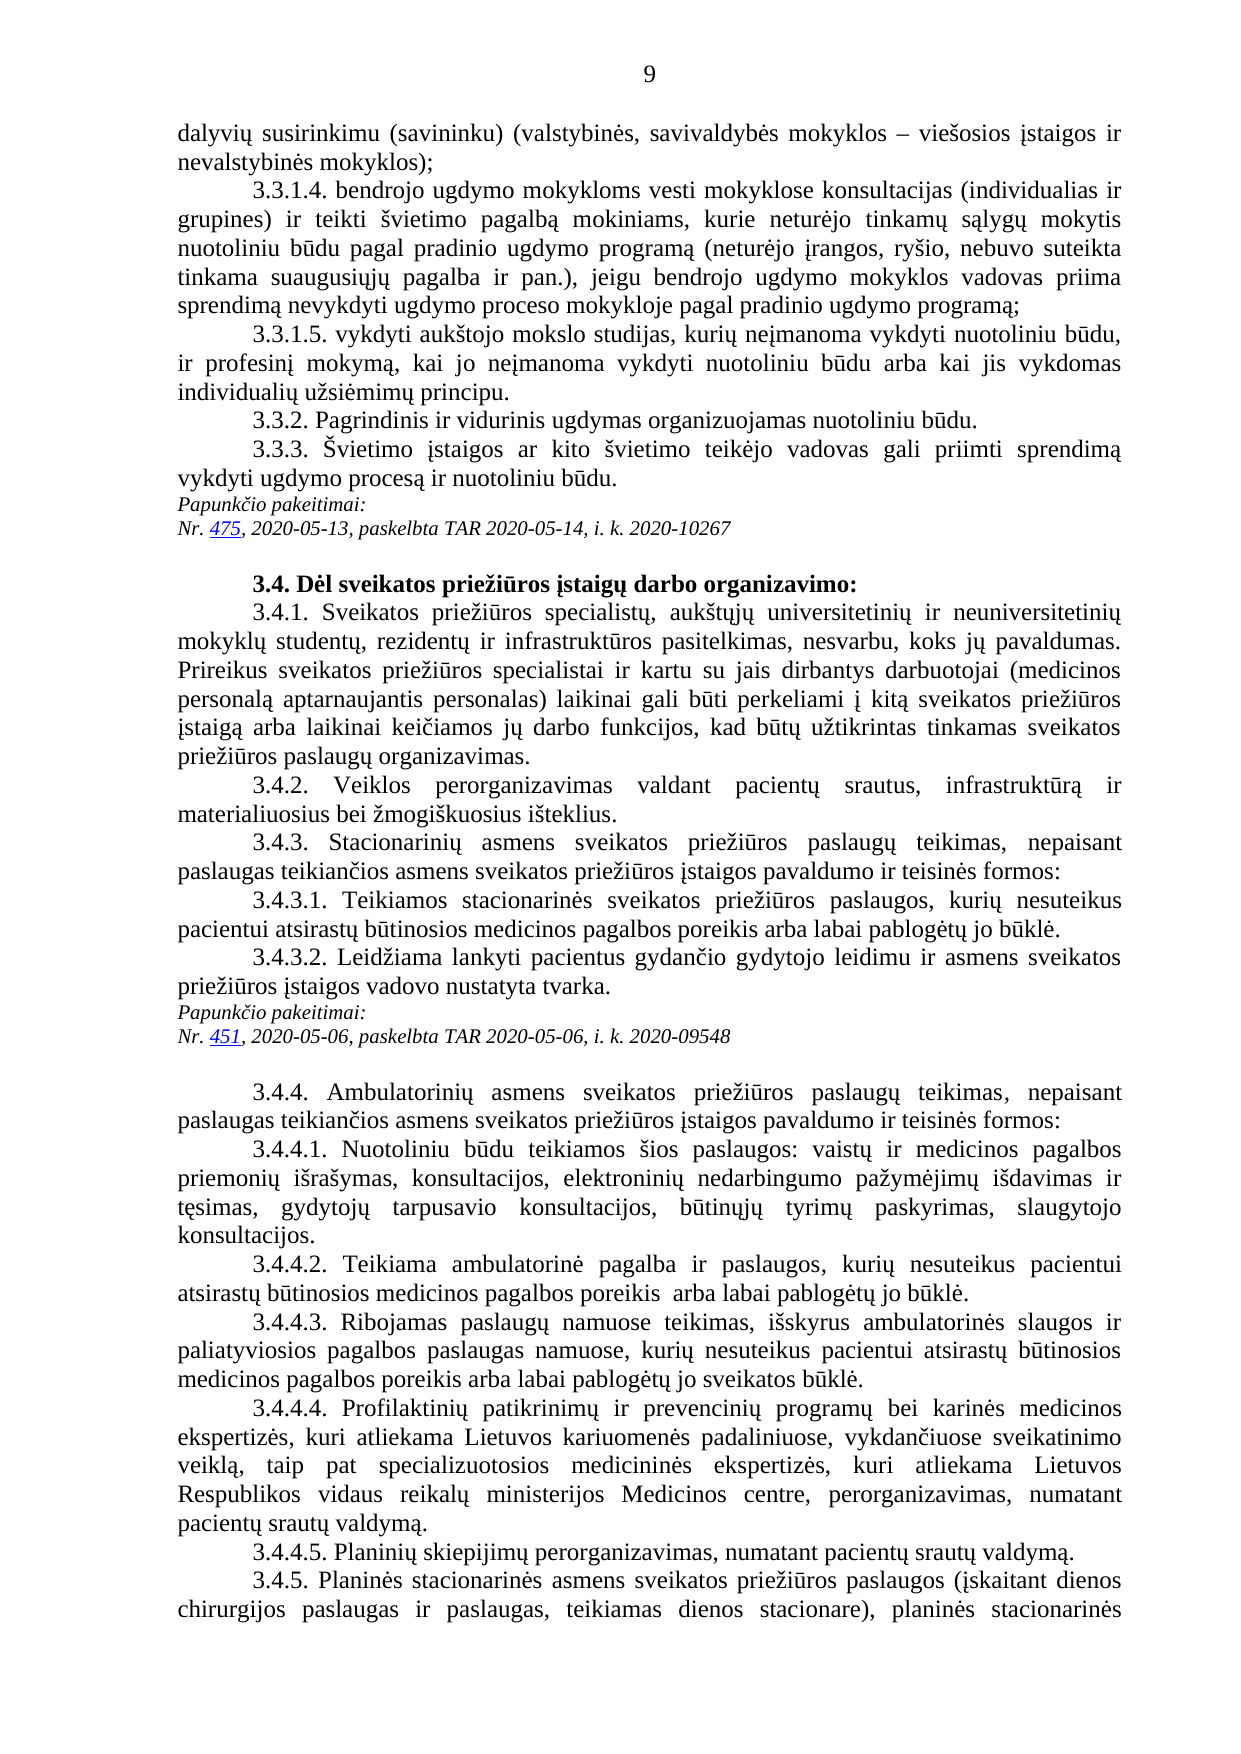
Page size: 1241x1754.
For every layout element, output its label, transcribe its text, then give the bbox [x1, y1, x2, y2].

text 3.4.4.3. Ribojamas paslaugų namuose teikimas, išskyrus ambulatorinės slaugos ir paliatyviosios pagalbos paslaugas namuose, kurių nesuteikus pacientui atsirastų būtinosios medicinos pagalbos poreikis arba labai pablogėtų jo sveikatos būklė. [177, 1307, 1122, 1393]
text Papunkčio pakeitimai: [177, 492, 1122, 516]
text 3.4.3.2. Leidžiama lankyti pacientus gydančio gydytojo leidimu ir asmens sveikatos priežiūros įstaigos vadovo nustatyta tvarka. [177, 942, 1122, 1000]
text 3.4.4.4. Profilaktinių patikrinimų ir prevencinių programų bei karinės medicinos ekspertizės, kuri atliekama Lietuvos kariuomenės padaliniuose, vykdančiuose sveikatinimo veiklą, taip pat specializuotosios medicininės ekspertizės, kuri atliekama Lietuvos Respublikos vidaus reikalų ministerijos Medicinos centre, perorganizavimas, numatant pacientų srautų valdymą. [177, 1393, 1122, 1537]
text 3.4.1. Sveikatos priežiūros specialistų, aukštųjų universitetinių ir neuniversitetinių mokyklų studentų, rezidentų ir infrastruktūros pasitelkimas, nesvarbu, koks jų pavaldumas. Prireikus sveikatos priežiūros specialistai ir kartu su jais dirbantys darbuotojai (medicinos personalą aptarnaujantis personalas) laikinai gali būti perkeliami į kitą sveikatos priežiūros įstaigą arba laikinai keičiamos jų darbo funkcijos, kad būtų užtikrintas tinkamas sveikatos priežiūros paslaugų organizavimas. [177, 597, 1122, 770]
text 3.4. Dėl sveikatos priežiūros įstaigų darbo organizavimo: [177, 569, 1122, 597]
text 3.4.3.1. Teikiamos stacionarinės sveikatos priežiūros paslaugos, kurių nesuteikus pacientui atsirastų būtinosios medicinos pagalbos poreikis arba labai pablogėtų jo būklė. [177, 885, 1122, 942]
text 3.3.3. Švietimo įstaigos ar kito švietimo teikėjo vadovas gali priimti sprendimą vykdyti ugdymo procesą ir nuotoliniu būdu. [177, 434, 1122, 492]
text 3.3.1.5. vykdyti aukštojo mokslo studijas, kurių neįmanoma vykdyti nuotoliniu būdu, ir profesinį mokymą, kai jo neįmanoma vykdyti nuotoliniu būdu arba kai jis vykdomas individualių užsiėmimų principu. [177, 319, 1122, 406]
text 3.4.4.1. Nuotoliniu būdu teikiamos šios paslaugos: vaistų ir medicinos pagalbos priemonių išrašymas, konsultacijos, elektroninių nedarbingumo pažymėjimų išdavimas ir tęsimas, gydytojų tarpusavio konsultacijos, būtinųjų tyrimų paskyrimas, slaugytojo konsultacijos. [177, 1134, 1122, 1249]
text dalyvių susirinkimu (savininku) (valstybinės, savivaldybės mokyklos – viešosios įstaigos ir nevalstybinės mokyklos); [177, 118, 1122, 176]
text 3.4.4.2. Teikiama ambulatorinė pagalba ir paslaugos, kurių nesuteikus pacientui atsirastų būtinosios medicinos pagalbos poreikis arba labai pablogėtų jo būklė. [177, 1249, 1122, 1307]
text 3.4.2. Veiklos perorganizavimas valdant pacientų srautus, infrastruktūrą ir materialiuosius bei žmogiškuosius išteklius. [177, 770, 1122, 827]
text 3.4.3. Stacionarinių asmens sveikatos priežiūros paslaugų teikimas, nepaisant paslaugas teikiančios asmens sveikatos priežiūros įstaigos pavaldumo ir teisinės formos: [177, 827, 1122, 885]
text 3.3.2. Pagrindinis ir vidurinis ugdymas organizuojamas nuotoliniu būdu. [177, 406, 1122, 434]
text Papunkčio pakeitimai: [177, 1000, 1122, 1024]
text 3.4.5. Planinės stacionarinės asmens sveikatos priežiūros paslaugos (įskaitant dienos chirurgijos paslaugas ir paslaugas, teikiamas dienos stacionare), planinės stacionarinės [177, 1566, 1122, 1623]
text Nr. 451, 2020-05-06, paskelbta TAR 2020-05-06, i. k. 2020-09548 [177, 1024, 1122, 1048]
text Nr. 475, 2020-05-13, paskelbta TAR 2020-05-14, i. k. 2020-10267 [177, 516, 1122, 540]
text 3.4.4. Ambulatorinių asmens sveikatos priežiūros paslaugų teikimas, nepaisant paslaugas teikiančios asmens sveikatos priežiūros įstaigos pavaldumo ir teisinės formos: [177, 1077, 1122, 1134]
text 3.4.4.5. Planinių skiepijimų perorganizavimas, numatant pacientų srautų valdymą. [177, 1537, 1122, 1566]
text 3.3.1.4. bendrojo ugdymo mokykloms vesti mokyklose konsultacijas (individualias ir grupines) ir teikti švietimo pagalbą mokiniams, kurie neturėjo tinkamų sąlygų mokytis nuotoliniu būdu pagal pradinio ugdymo programą (neturėjo įrangos, ryšio, nebuvo suteikta tinkama suaugusiųjų pagalba ir pan.), jeigu bendrojo ugdymo mokyklos vadovas priima sprendimą nevykdyti ugdymo proceso mokykloje pagal pradinio ugdymo programą; [177, 176, 1122, 319]
